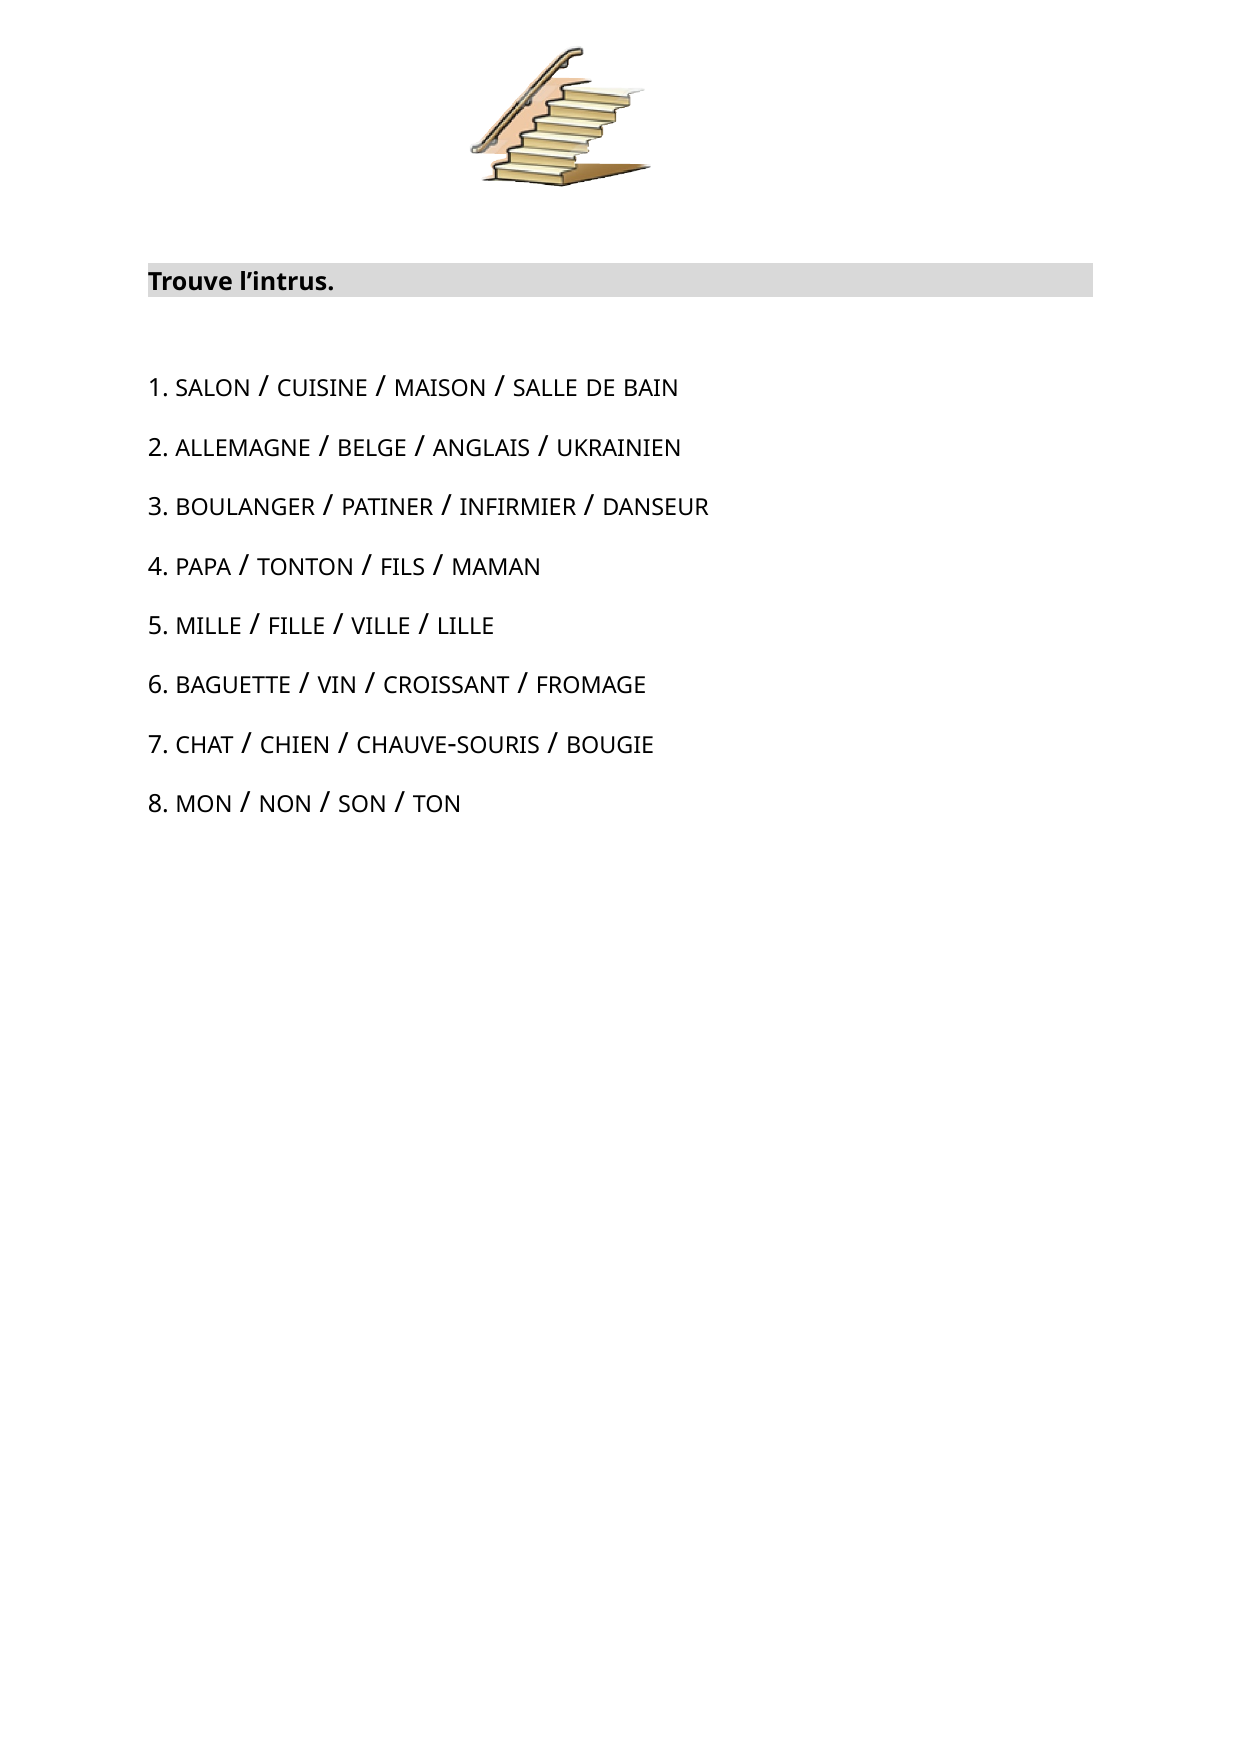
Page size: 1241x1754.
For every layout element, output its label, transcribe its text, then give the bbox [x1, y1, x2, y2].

text 5. mille / fille / ville / lille [148, 603, 1093, 643]
text 3. boulanger / patiner / infirmier / danseur [148, 484, 1093, 524]
text 8. mon / non / son / ton [148, 782, 1093, 821]
text 4. papa / tonton / fils / maman [148, 544, 569, 583]
text 7. chat / chien / chauve-souris / bougie [148, 722, 1093, 762]
text 1. salon / cuisine / maison / salle de bain [148, 365, 1093, 405]
text [597, 544, 1093, 583]
text 6. baguette / vin / croissant / fromage [148, 663, 1093, 702]
text Trouve l’intrus. [148, 263, 1093, 297]
text 2. allemagne / belge / anglais / ukrainien [148, 425, 1093, 464]
